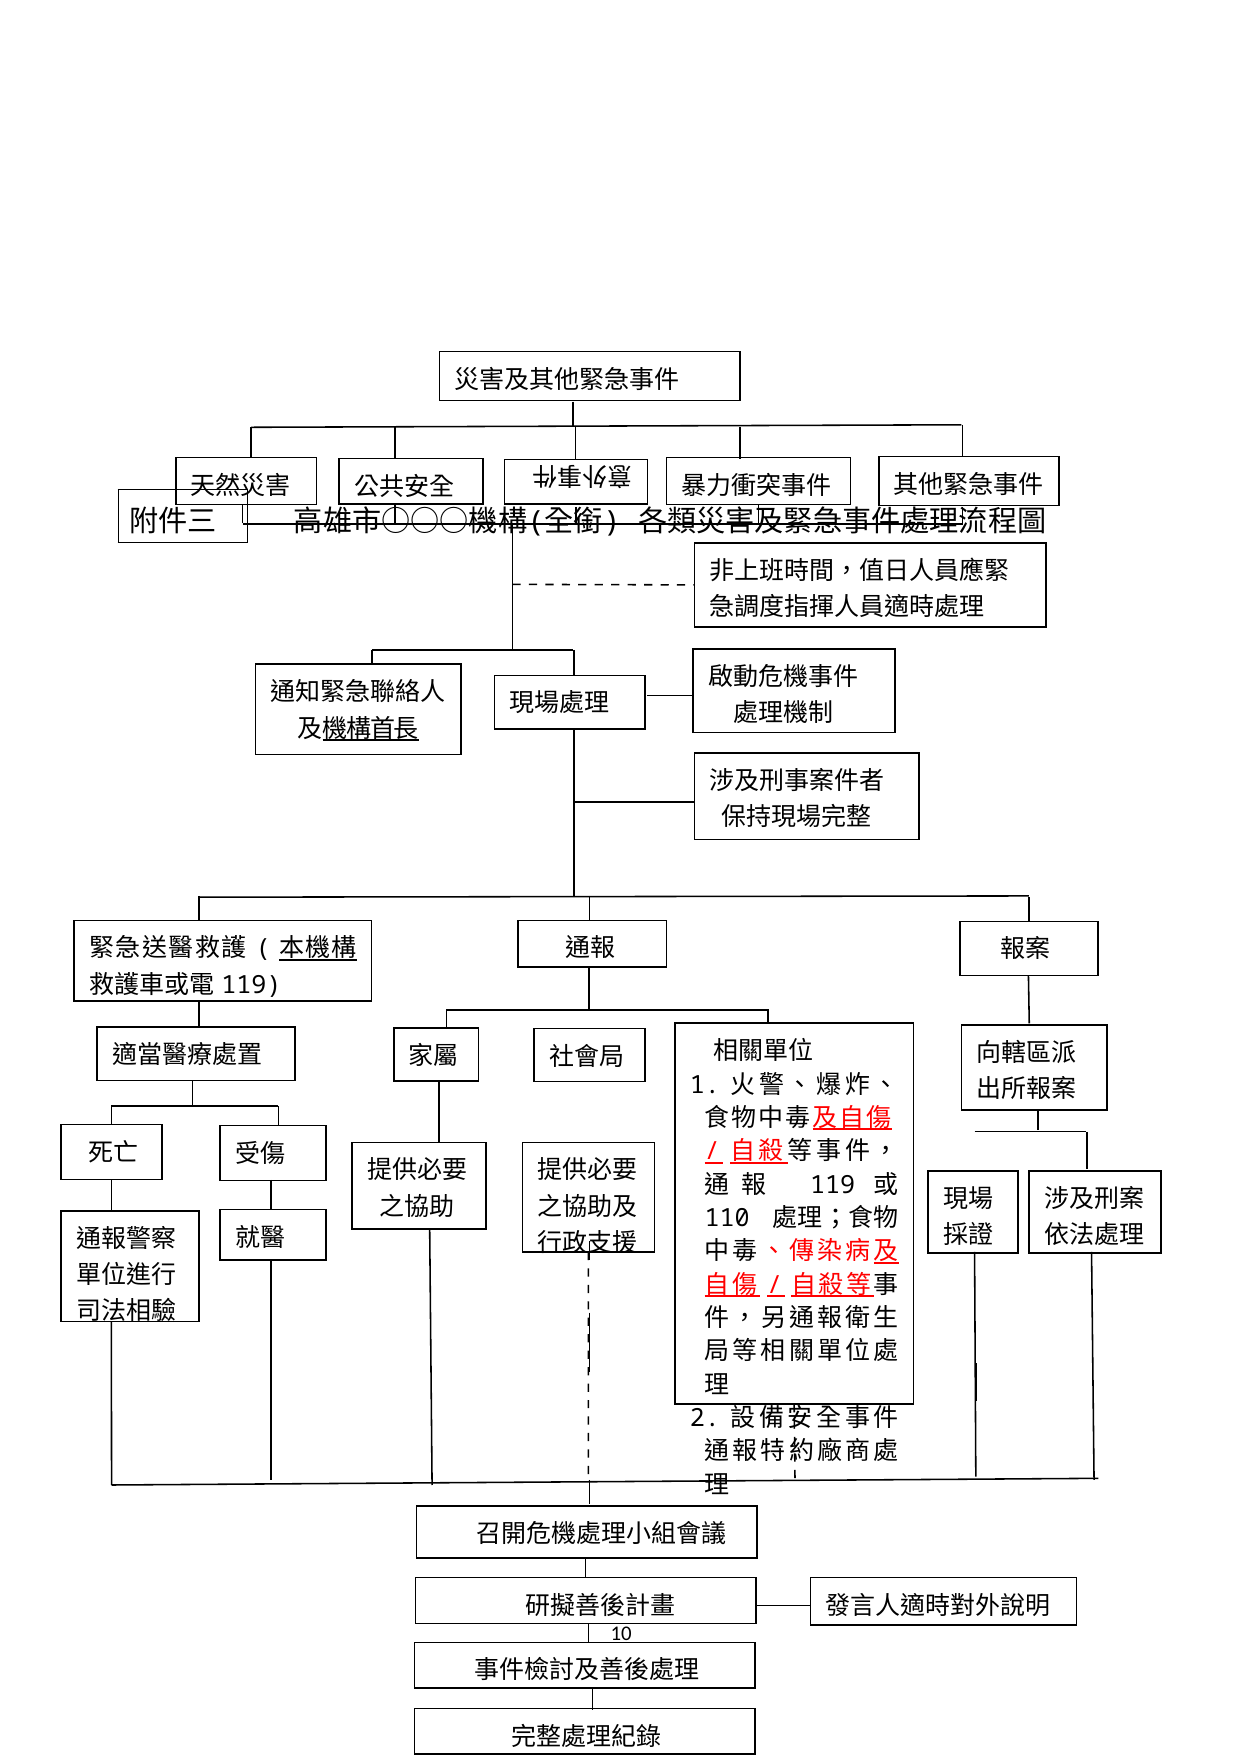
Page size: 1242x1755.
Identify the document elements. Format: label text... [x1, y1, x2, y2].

table_header 高雄市○○○機構(全銜) 各類災害及緊急事件處理流程圖 [759, 489, 913, 523]
table_header 高雄市○○○機構(全銜) 各類災害及緊急事件處理流程圖 [513, 489, 1069, 542]
table_header 高雄市○○○機構(全銜) 各類災害及緊急事件處理流程圖 [906, 506, 962, 523]
table_header 高雄市○○○機構(全銜) 各類災害及緊急事件處理流程圖 [396, 489, 758, 523]
table_header 高雄市○○○機構(全銜) 各類災害及緊急事件處理流程圖 [248, 489, 394, 523]
table_header 附件三 [119, 490, 247, 542]
table_header 高雄市○○○機構(全銜) 各類災害及緊急事件處理流程圖 [248, 525, 512, 542]
